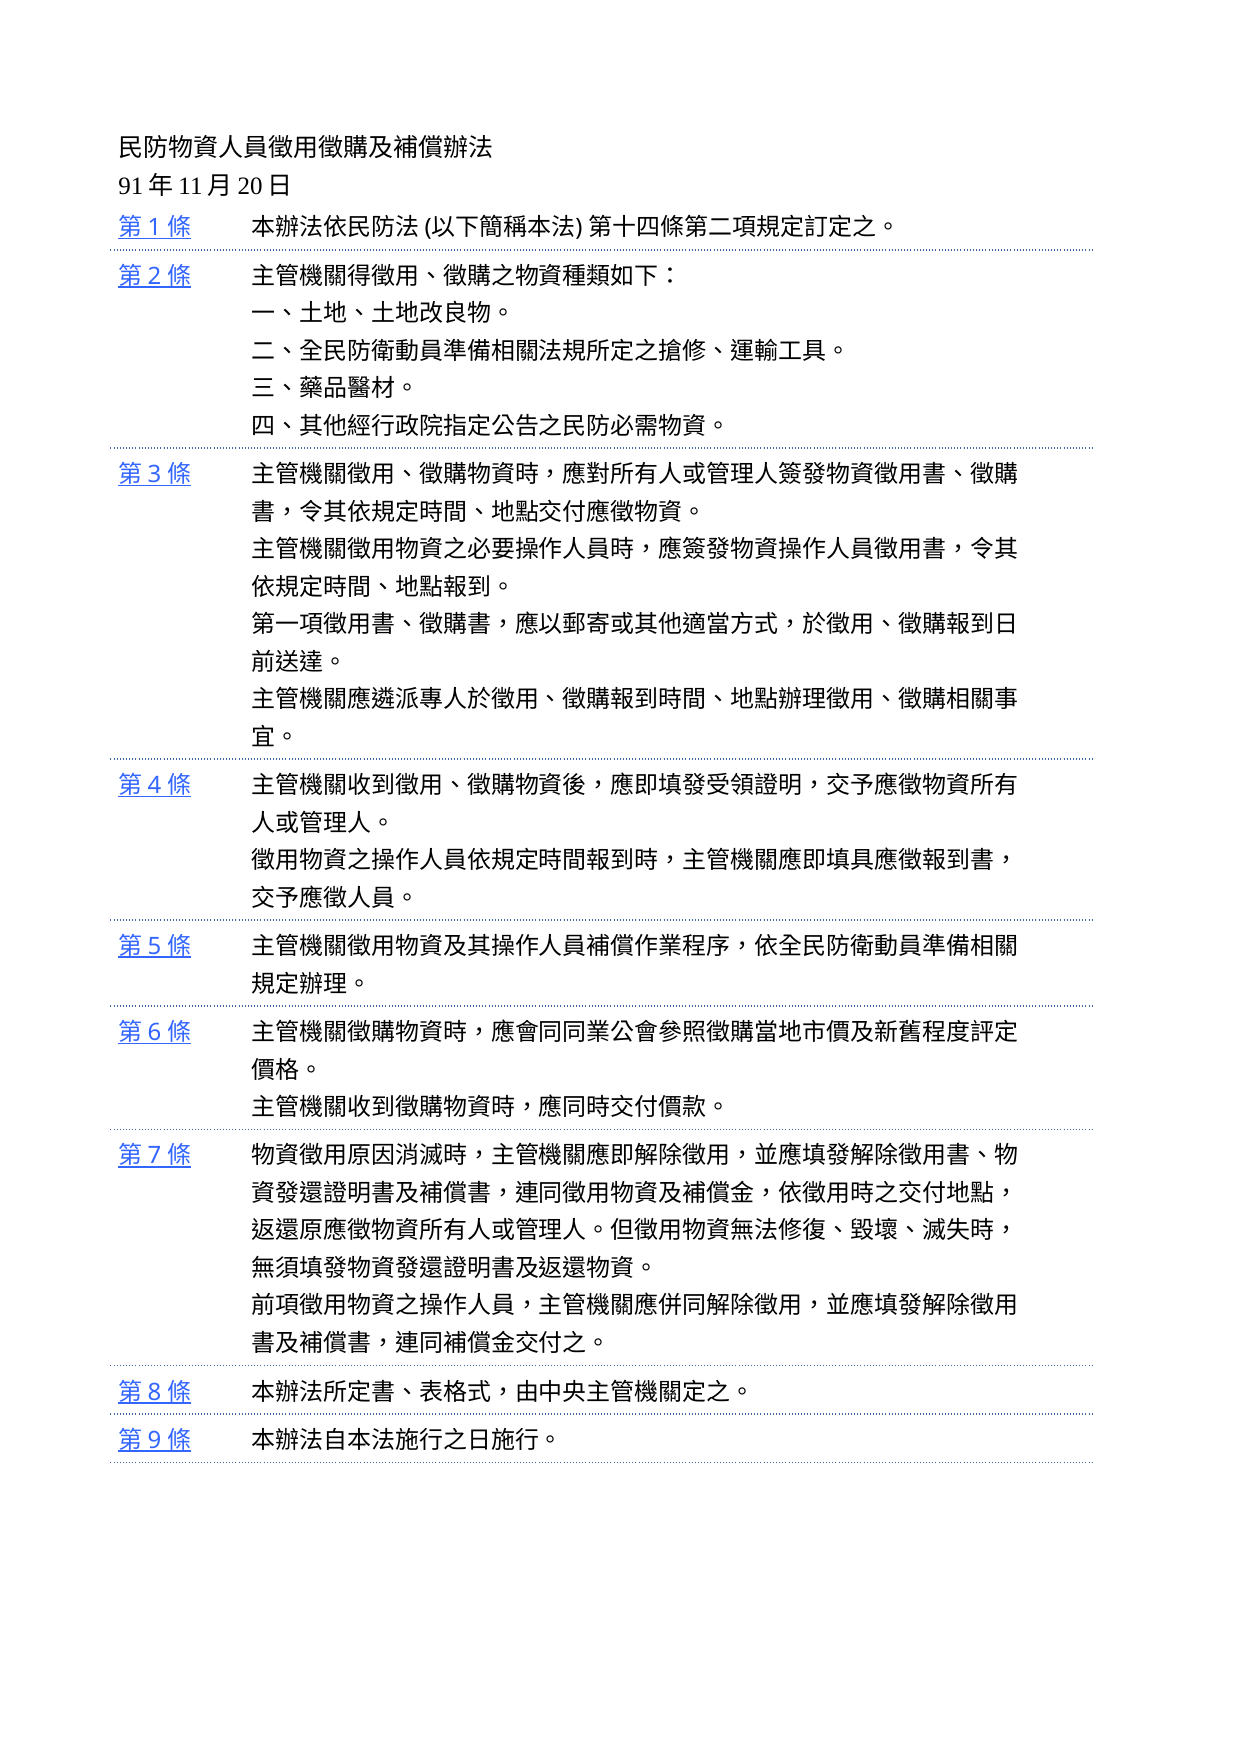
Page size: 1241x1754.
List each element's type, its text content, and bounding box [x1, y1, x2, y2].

table_header 第 1 條 [110, 202, 212, 249]
table_cell [213, 1005, 246, 1128]
table_cell 第 7 條 [110, 1129, 212, 1364]
table_cell 主管機關收到徵用、徵購物資後，應即填發受領證明，交予應徵物資所有 人或管理人。 徵用物資之操作人員依規定時間報到時，主管機關應即填具應徵報到書， 交予應徵人員。 [246, 758, 1094, 919]
table_cell 第 9 條 [110, 1413, 212, 1461]
table_cell 第 5 條 [110, 919, 212, 1005]
table_cell [213, 758, 246, 919]
table_cell 第 4 條 [110, 758, 212, 919]
table_cell 主管機關得徵用、徵購之物資種類如下： 一、土地、土地改良物。 二、全民防衛動員準備相關法規所定之搶修、運輸工具。 三、藥品醫材。 四、其他經行政院指定公告之民防必需物資。 [246, 249, 1094, 447]
table_cell 第 6 條 [110, 1005, 212, 1128]
table_cell 主管機關徵用、徵購物資時，應對所有人或管理人簽發物資徵用書、徵購 書，令其依規定時間、地點交付應徵物資。 主管機關徵用物資之必要操作人員時，應簽發物資操作人員徵用書，令其 依規定時間、地點報到。 第一項徵用書、徵購書，應以郵寄或其他適當方式，於徵用、徵購報到日 前送達。 主管機關應遴派專人於徵用、徵購報到時間、地點辦理徵用、徵購相關事 宜。 [246, 447, 1094, 758]
table_cell 物資徵用原因消滅時，主管機關應即解除徵用，並應填發解除徵用書、物 資發還證明書及補償書，連同徵用物資及補償金，依徵用時之交付地點， 返還原應徵物資所有人或管理人。但徵用物資無法修復、毀壞、滅失時， 無須填發物資發還證明書及返還物資。 前項徵用物資之操作人員，主管機關應併同解除徵用，並應填發解除徵用 書及補償書，連同補償金交付之。 [246, 1129, 1094, 1364]
table_cell [213, 919, 246, 1005]
table_header 本辦法依民防法 (以下簡稱本法) 第十四條第二項規定訂定之。 [246, 202, 1094, 249]
table_cell 第 2 條 [110, 249, 212, 447]
table_cell [213, 249, 246, 447]
table_header [213, 202, 246, 249]
table_cell 第 3 條 [110, 447, 212, 758]
table_cell 主管機關徵購物資時，應會同同業公會參照徵購當地市價及新舊程度評定 價格。 主管機關收到徵購物資時，應同時交付價款。 [246, 1005, 1094, 1128]
table_cell 本辦法自本法施行之日施行。 [246, 1413, 1094, 1461]
table_cell [213, 447, 246, 758]
table_cell [213, 1413, 246, 1461]
table_cell 主管機關徵用物資及其操作人員補償作業程序，依全民防衛動員準備相關 規定辦理。 [246, 919, 1094, 1005]
table_cell [213, 1129, 246, 1364]
text 91年11月20日 [118, 164, 1122, 202]
table_cell 本辦法所定書、表格式，由中央主管機關定之。 [246, 1365, 1094, 1413]
table_cell [213, 1365, 246, 1413]
text 民防物資人員徵用徵購及補償辦法 [118, 127, 1122, 164]
table_cell 第 8 條 [110, 1365, 212, 1413]
